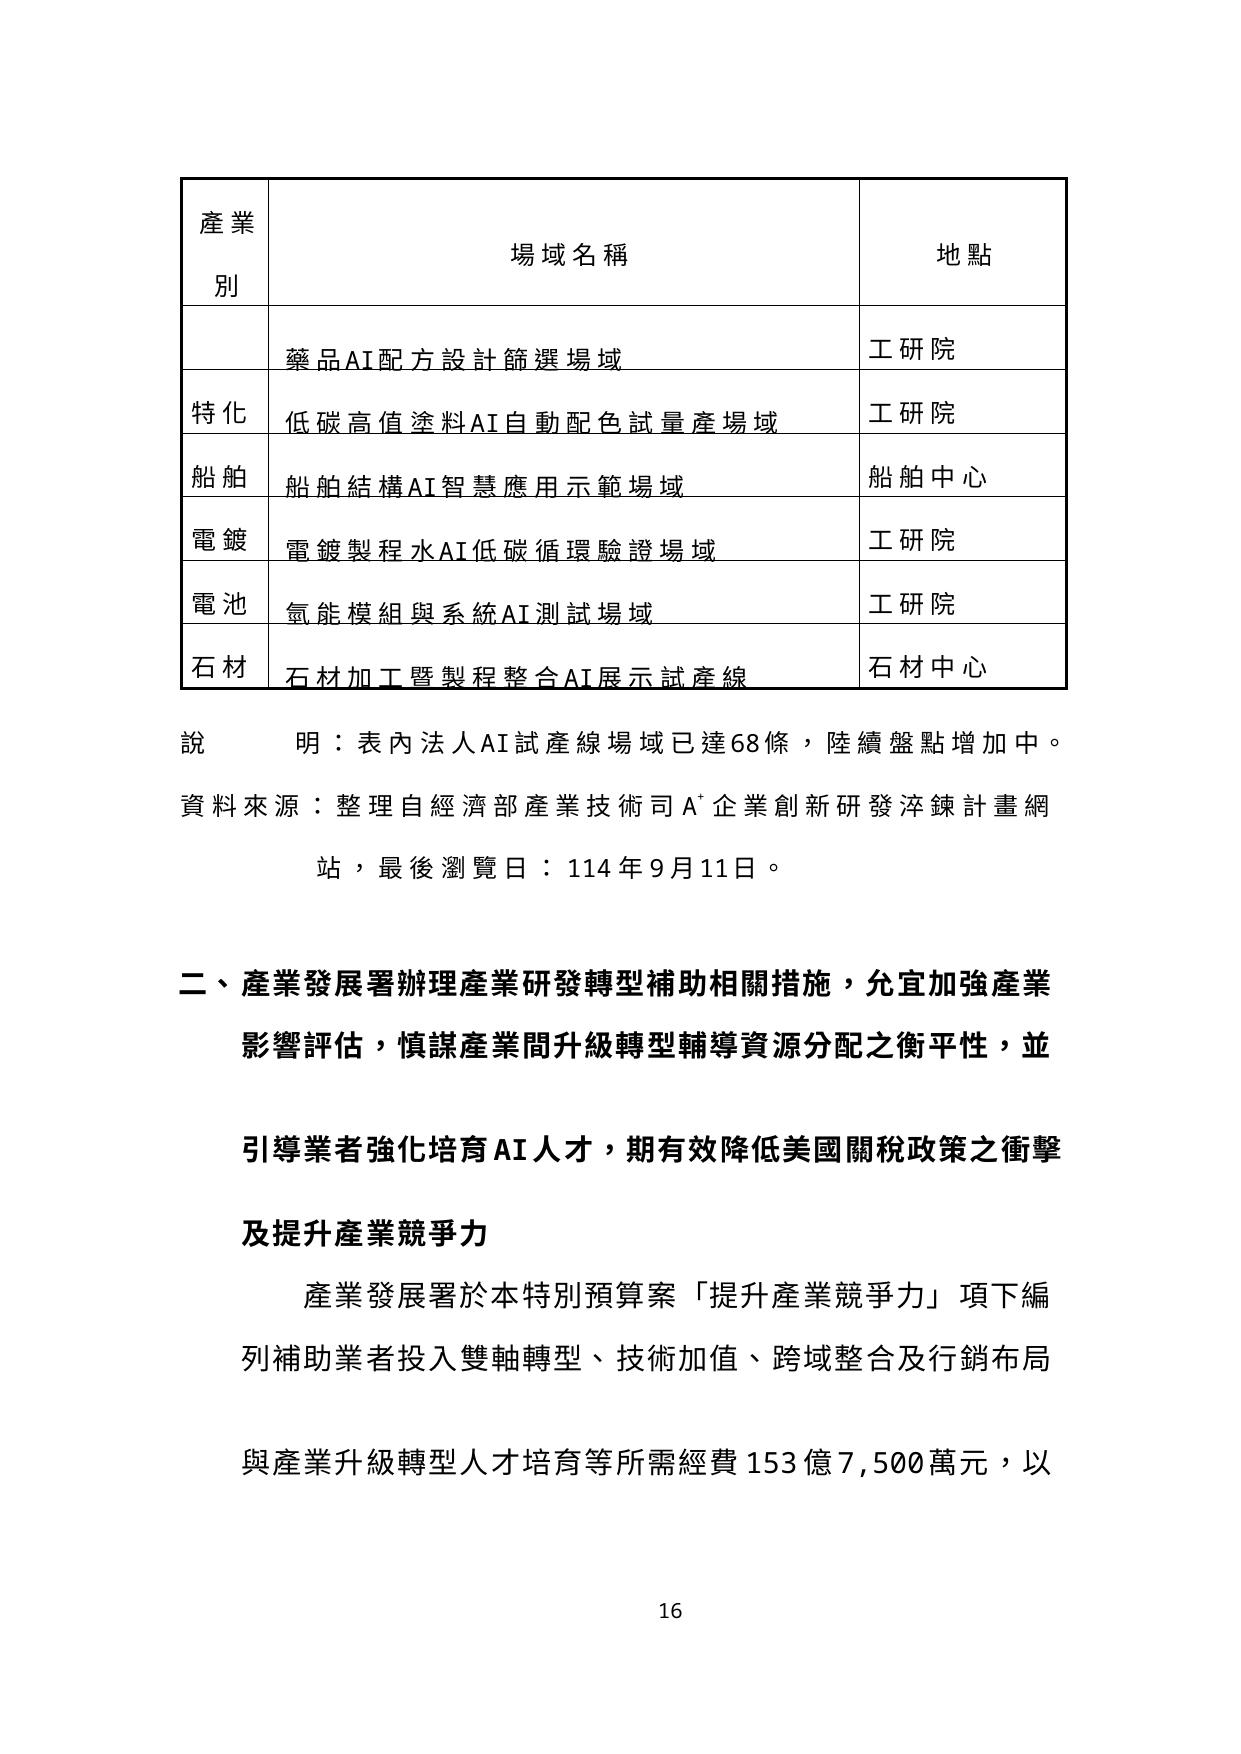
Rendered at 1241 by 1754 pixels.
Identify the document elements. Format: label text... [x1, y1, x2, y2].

table_cell 石材 [183, 624, 268, 687]
table_cell 石材中心 [860, 624, 1065, 687]
table_cell 工研院 [860, 306, 1065, 369]
table_cell 船舶結構AI智慧應用示範場域 [269, 434, 859, 496]
table_cell 電鍍製程水AI低碳循環驗證場域 [269, 497, 859, 559]
table_cell 電鍍 [183, 497, 268, 559]
text 說 明：表內法人AI試產線場域已達68條，陸續盤點增加中。 [177, 690, 1063, 752]
table_cell 船舶 [183, 434, 268, 496]
table_header 產業別 [183, 180, 268, 305]
table_cell 電池 [183, 561, 268, 623]
table_cell [183, 306, 268, 369]
table_cell 工研院 [860, 370, 1065, 432]
table_cell 氫能模組與系統AI測試場域 [269, 561, 859, 623]
table_header 地點 [860, 180, 1065, 305]
table_cell 工研院 [860, 561, 1065, 623]
table_cell 特化 [183, 370, 268, 432]
table_cell 藥品AI配方設計篩選場域 [269, 306, 859, 369]
table_cell 石材加工暨製程整合AI展示試產線 [269, 624, 859, 687]
table_cell 低碳高值塗料AI自動配色試量產場域 [269, 370, 859, 432]
table_cell 船舶中心 [860, 434, 1065, 496]
text 資料來源：整理自經濟部產業技術司A+企業創新研發淬鍊計畫網站，最後瀏覽日：114年9月11日。 [177, 752, 1063, 877]
table_cell 工研院 [860, 497, 1065, 559]
text 二、產業發展署辦理產業研發轉型補助相關措施，允宜加強產業影響評估，慎謀產業間升級轉型輔導資源分配之衡平性，並引導業者強化培育AI人才，期有效降低美國關稅政策之衝擊及提升產業競爭力 [177, 940, 1063, 1252]
table_header 場域名稱 [269, 180, 859, 305]
text 產業發展署於本特別預算案「提升產業競爭力」項下編列補助業者投入雙軸轉型、技術加值、跨域整合及行銷布局與產業升級轉型人才培育等所需經費153億7,500萬元，以 [236, 1252, 1063, 1502]
